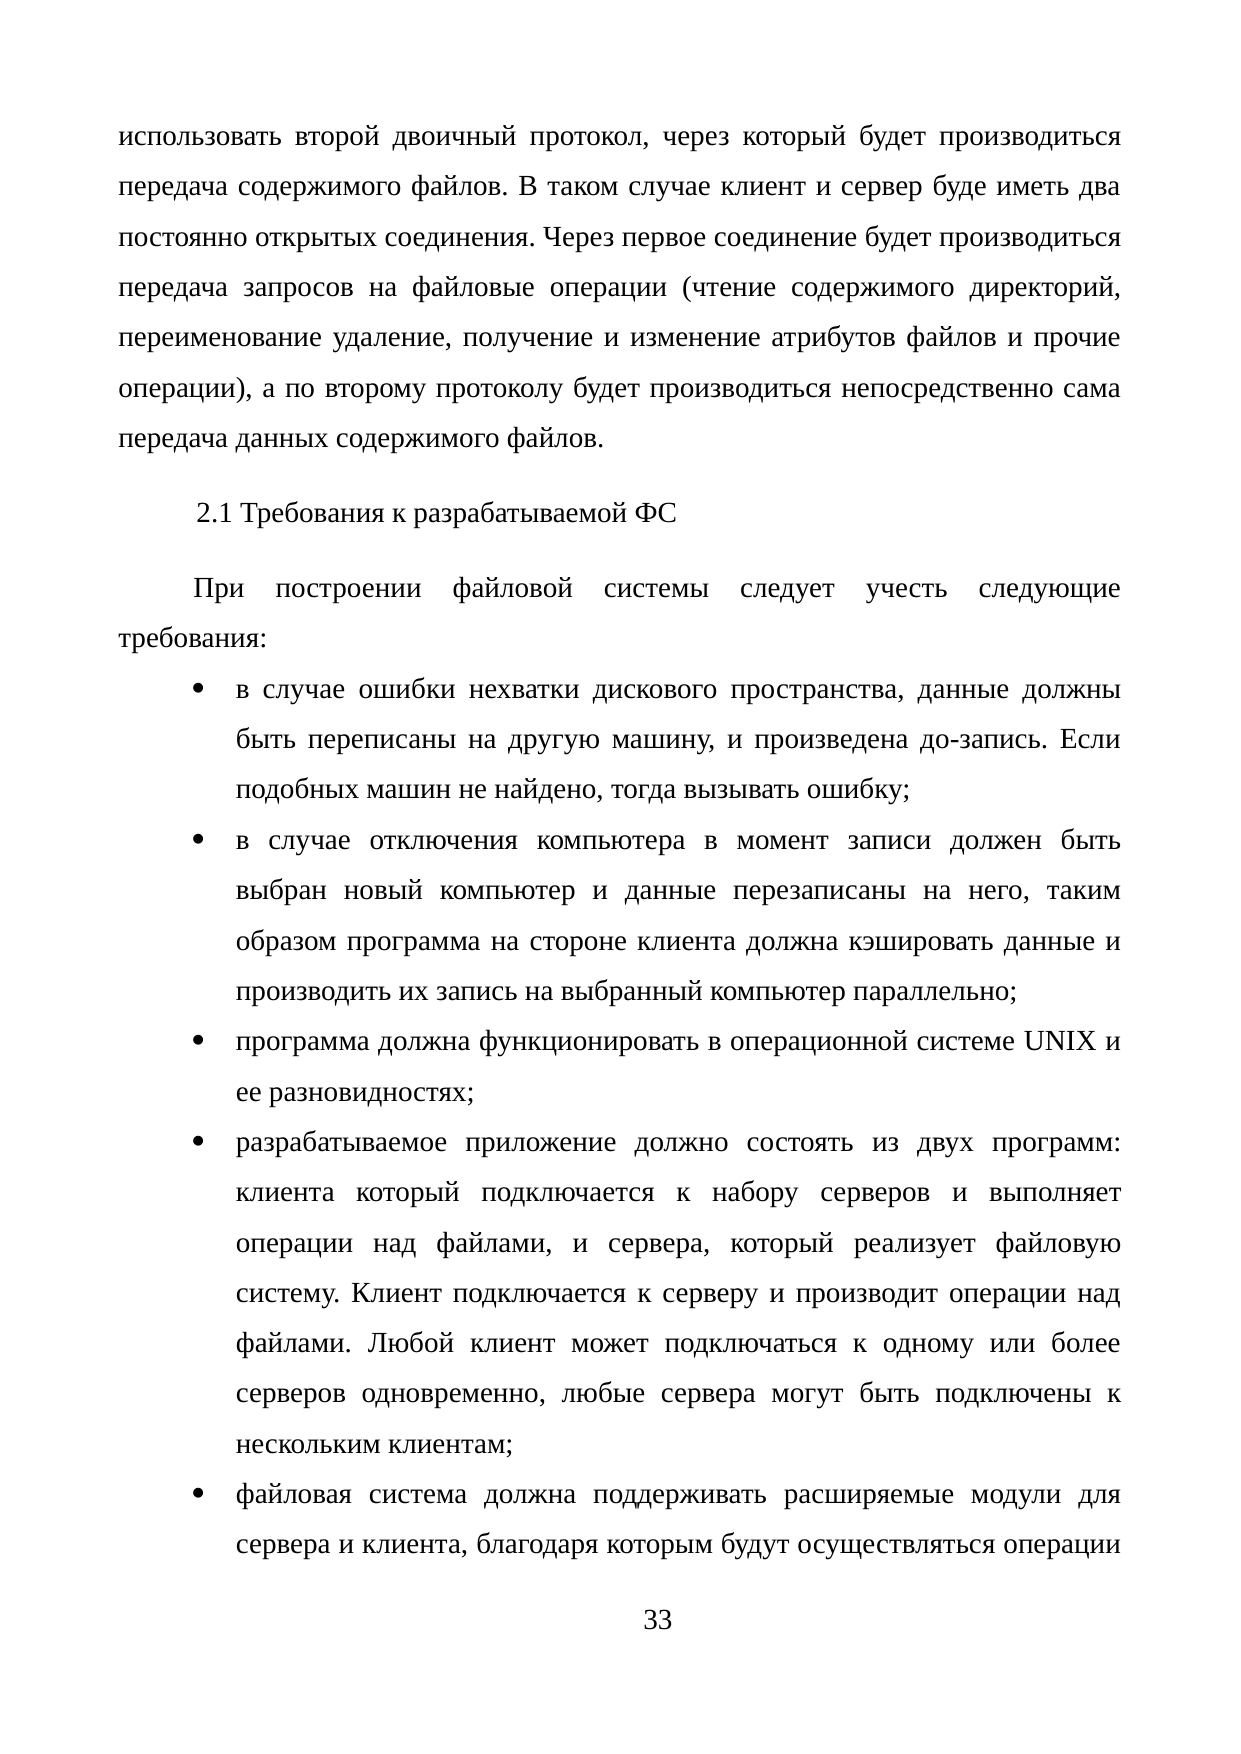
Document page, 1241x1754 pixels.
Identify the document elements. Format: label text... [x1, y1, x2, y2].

text При построении файловой системы следует учесть следующие требования: [118, 570, 1122, 654]
list в случае отключения компьютера в момент записи должен быть выбран новый компьютер и данные перезаписаны на него, таким образом программа на стороне клиента должна кэшировать данные и производить их запись на выбранный компьютер параллельно; [193, 822, 1122, 1006]
text использовать второй двоичный протокол, через который будет производиться передача содержимого файлов. В таком случае клиент и сервер буде иметь два постоянно открытых соединения. Через первое соединение будет производиться передача запросов на файловые операции (чтение содержимого директорий, переименование удаление, получение и изменение атрибутов файлов и прочие операции), а по второму протоколу будет производиться непосредственно сама передача данных содержимого файлов. [118, 118, 1122, 453]
list в случае ошибки нехватки дискового пространства, данные должны быть переписаны на другую машину, и произведена до-запись. Если подобных машин не найдено, тогда вызывать ошибку; [193, 671, 1122, 805]
list файловая система должна поддерживать расширяемые модули для сервера и клиента, благодаря которым будут осуществляться операции [193, 1476, 1122, 1560]
list программа должна функционировать в операционной системе UNIX и ее разновидностях; [193, 1023, 1122, 1107]
subtitle Требования к разрабатываемой ФС [189, 495, 1122, 529]
list разрабатываемое приложение должно состоять из двух программ: клиента который подключается к набору серверов и выполняет операции над файлами, и сервера, который реализует файловую систему. Клиент подключается к серверу и производит операции над файлами. Любой клиент может подключаться к одному или более серверов одновременно, любые сервера могут быть подключены к нескольким клиентам; [193, 1124, 1122, 1459]
